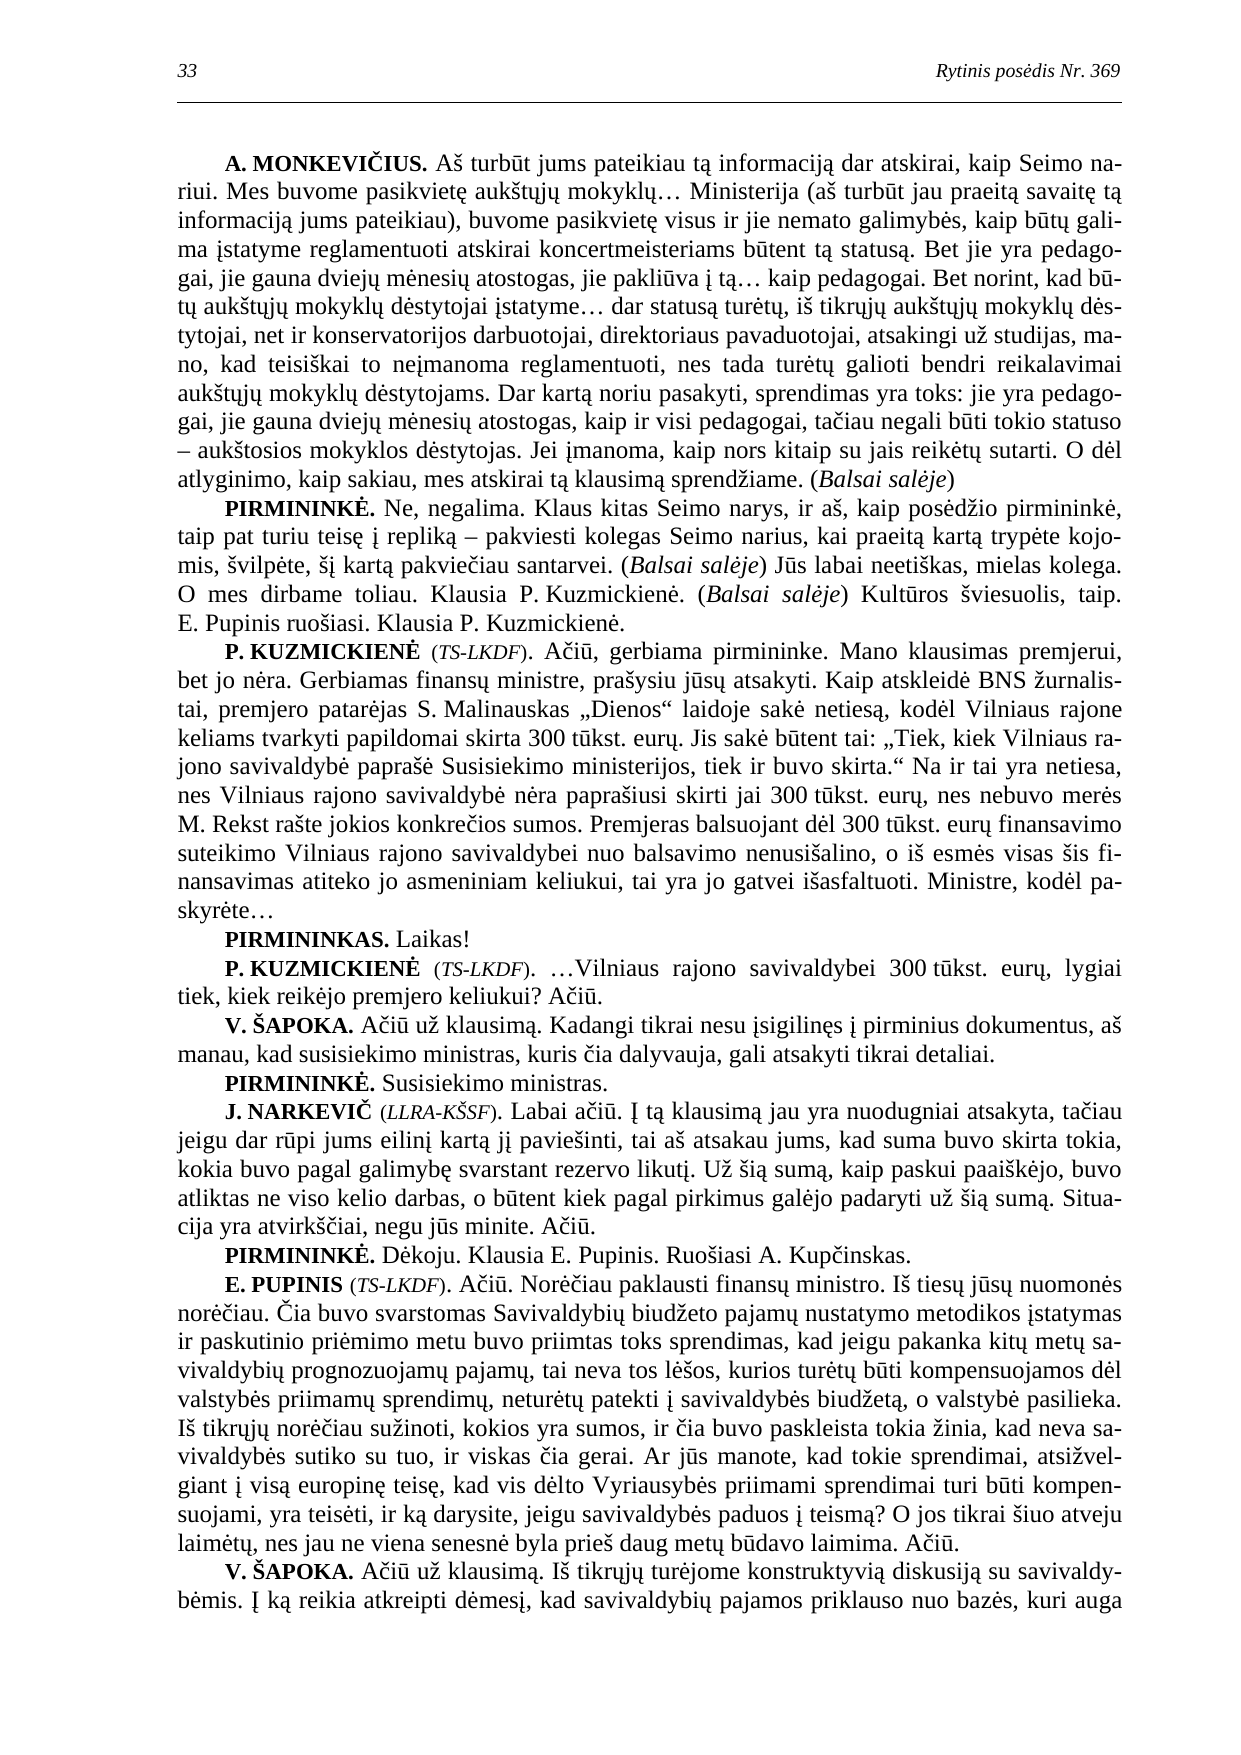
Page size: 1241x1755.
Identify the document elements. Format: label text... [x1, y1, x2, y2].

text PIRMININKĖ. Dė­ko­ju. Klau­sia E. Pu­pi­nis. Ruo­šia­si A. Kup­čins­kas. [177, 1240, 1122, 1269]
text P. KUZMICKIENĖ (TS-LKDF). Ačiū, ger­bia­ma pir­mi­nin­ke. Ma­no klau­si­mas prem­je­rui, bet jo nė­ra. Ger­bia­mas fi­nan­sų mi­nist­re, pra­šy­siu jū­sų at­sa­ky­ti. Kaip at­sklei­dė BNS žur­na­lis­tai, prem­je­ro pa­ta­rė­jas S. Ma­li­naus­kas „Die­nos“ lai­do­je sa­kė ne­tie­są, ko­dėl Vil­niaus ra­jo­ne ke­liams tvar­ky­ti pa­pil­do­mai skir­ta 300 tūkst. eu­rų. Jis sa­kė bū­tent tai: „Tiek, kiek Vil­niaus ra­jo­no sa­vi­val­dy­bė pa­pra­šė Su­si­sie­ki­mo mi­nis­te­ri­jos, tiek ir bu­vo skir­ta.“ Na ir tai yra ne­tie­sa, nes Vil­niaus ra­jo­no sa­vi­val­dy­bė nė­ra pa­pra­šiu­si skir­ti jai 300 tūkst. eu­rų, nes ne­bu­vo me­rės M. Rekst raš­te jo­kios kon­kre­čios su­mos. Prem­je­ras bal­suo­jant dėl 300 tūkst. eu­rų fi­nan­sa­vi­mo su­tei­ki­mo Vil­niaus ra­jo­no sa­vi­val­dy­bei nuo bal­sa­vi­mo ne­nu­si­ša­li­no, o iš es­mės vi­sas šis fi­nan­sa­vi­mas ati­te­ko jo as­me­ni­niam ke­liu­kui, tai yra jo gat­vei iš­as­fal­tuo­ti. Mi­nist­re, ko­dėl pa­sky­rė­te… [177, 636, 1122, 924]
text PIRMININKĖ. Su­si­sie­ki­mo mi­nist­ras. [177, 1068, 1122, 1096]
text PIRMININKĖ. Ne, ne­ga­li­ma. Klaus ki­tas Sei­mo na­rys, ir aš, kaip po­sė­džio pir­mi­nin­kė, taip pat tu­riu tei­sę į re­pli­ką – pa­kvies­ti ko­le­gas Sei­mo na­rius, kai pra­ei­tą kar­tą try­pė­te ko­jo­mis, švil­pė­te, šį kar­tą pa­kvie­čiau san­tar­vei. (Bal­sai sa­lė­je) Jūs la­bai ne­etiš­kas, mie­las ko­le­ga. O mes dir­ba­me to­liau. Klau­sia P. Kuz­mic­kie­nė. (Bal­sai sa­lė­je) Kul­tū­ros švie­suo­lis, taip. E. Pu­pi­nis ruo­šia­si. Klau­sia P. Kuz­mic­kie­nė. [177, 493, 1122, 636]
text PIRMININKAS. Lai­kas! [177, 924, 1122, 953]
text E. PUPINIS (TS-LKDF). Ačiū. No­rė­čiau pa­klaus­ti fi­nan­sų mi­nist­ro. Iš tie­sų jū­sų nuo­mo­nės no­rė­čiau. Čia bu­vo svars­to­mas Sa­vi­val­dy­bių biu­dže­to pa­ja­mų nu­sta­ty­mo me­to­di­kos įsta­ty­mas ir pas­ku­ti­nio pri­ėmi­mo me­tu bu­vo pri­im­tas toks spren­di­mas, kad jei­gu pa­kan­ka ki­tų me­tų sa­vi­val­dy­bių prog­no­zuo­ja­mų pa­ja­mų, tai ne­va tos lė­šos, ku­rios tu­rė­tų bū­ti kom­pen­suo­ja­mos dėl vals­ty­bės pri­ima­mų spren­di­mų, ne­tu­rė­tų pa­tek­ti į sa­vi­val­dy­bės biu­dže­tą, o vals­ty­bė pa­si­lie­ka. Iš tik­rų­jų no­rė­čiau su­ži­no­ti, ko­kios yra su­mos, ir čia bu­vo pa­skleis­ta to­kia ži­nia, kad ne­va sa­vi­val­dy­bės su­ti­ko su tuo, ir vis­kas čia ge­rai. Ar jūs ma­no­te, kad to­kie spren­di­mai, at­si­žvel­giant į vi­są eu­ro­pi­nę tei­sę, kad vis dėl­to Vy­riau­sy­bės pri­ima­mi spren­di­mai tu­ri bū­ti kom­pen­suo­ja­mi, yra tei­sė­ti, ir ką da­ry­si­te, jei­gu sa­vi­val­dy­bės pa­duos į teis­mą? O jos tik­rai šiuo at­ve­ju lai­mė­tų, nes jau ne vie­na se­nes­nė by­la prieš daug me­tų bū­da­vo lai­mi­ma. Ačiū. [177, 1269, 1122, 1556]
text P. KUZMICKIENĖ (TS-LKDF). …Vil­niaus ra­jo­no sa­vi­val­dy­bei 300 tūkst. eu­rų, ly­giai tiek, kiek rei­kė­jo prem­je­ro ke­liu­kui? Ačiū. [177, 953, 1122, 1010]
text J. NARKEVIČ (LLRA-KŠSF). La­bai ačiū. Į tą klau­si­mą jau yra nuo­dug­niai at­sa­ky­ta, ta­čiau jei­gu dar rū­pi jums ei­li­nį kar­tą jį pa­vie­šin­ti, tai aš at­sa­kau jums, kad su­ma bu­vo skir­ta to­kia, ko­kia bu­vo pa­gal ga­li­my­bę svars­tant re­zer­vo li­ku­tį. Už šią su­mą, kaip pas­kui pa­aiš­kė­jo, bu­vo at­lik­tas ne vi­so ke­lio dar­bas, o bū­tent kiek pa­gal pir­ki­mus ga­lė­jo pa­da­ry­ti už šią su­mą. Si­tu­a­ci­ja yra at­virkš­čiai, ne­gu jūs mi­ni­te. Ačiū. [177, 1096, 1122, 1240]
text A. MONKEVIČIUS. Aš tur­būt jums pa­tei­kiau tą in­for­ma­ci­ją dar at­ski­rai, kaip Sei­mo na­riui. Mes bu­vo­me pa­si­kvie­tę aukš­tų­jų mo­kyk­lų… Mi­nis­te­ri­ja (aš tur­būt jau pra­ei­tą sa­vai­tę tą in­for­ma­ci­ją jums pa­tei­kiau), bu­vo­me pa­si­kvie­tę vi­sus ir jie ne­ma­to ga­li­my­bės, kaip bū­tų ga­li­ma įsta­ty­me reg­la­men­tuo­ti at­ski­rai kon­cert­meis­te­riams bū­tent tą sta­tu­są. Bet jie yra pe­da­go­gai, jie gau­na dvie­jų mė­ne­sių atos­to­gas, jie pa­kliū­va į tą… kaip pe­da­go­gai. Bet no­rint, kad bū­tų aukš­tų­jų mo­kyk­lų dės­ty­to­jai įsta­ty­me… dar sta­tu­są tu­rė­tų, iš tik­rų­jų aukš­tų­jų mo­kyk­lų dės­ty­to­jai, net ir kon­ser­va­to­ri­jos dar­buo­to­jai, di­rek­to­riaus pa­va­duo­to­jai, at­sa­kin­gi už stu­di­jas, ma­no, kad tei­siš­kai to ne­įma­no­ma reg­la­men­tuo­ti, nes ta­da tu­rė­tų ga­lio­ti ben­dri rei­ka­la­vi­mai aukš­tų­jų mo­kyk­lų dės­ty­to­jams. Dar kar­tą no­riu pa­sa­ky­ti, spren­di­mas yra toks: jie yra pe­da­go­gai, jie gau­na dvie­jų mė­ne­sių atos­to­gas, kaip ir vi­si pe­da­go­gai, ta­čiau ne­ga­li bū­ti to­kio sta­tu­so – aukš­to­sios mo­kyk­los dės­ty­to­jas. Jei įma­no­ma, kaip nors ki­taip su jais rei­kė­tų su­tar­ti. O dėl at­ly­gi­ni­mo, kaip sa­kiau, mes at­ski­rai tą klau­si­mą spren­džia­me. (Bal­sai sa­lė­je) [177, 148, 1122, 493]
text V. ŠAPOKA. Ačiū už klau­si­mą. Ka­dan­gi tik­rai ne­su įsi­gi­li­nęs į pir­mi­nius do­ku­men­tus, aš ma­nau, kad su­si­sie­ki­mo mi­nist­ras, ku­ris čia da­ly­vau­ja, ga­li at­sa­ky­ti tik­rai de­ta­liai. [177, 1010, 1122, 1068]
text V. ŠAPOKA. Ačiū už klau­si­mą. Iš tik­rų­jų tu­rė­jo­me kon­struk­ty­vią dis­ku­si­ją su sa­vi­val­dy­bė­mis. Į ką rei­kia at­kreip­ti dė­me­sį, kad sa­vi­val­dy­bių pa­ja­mos pri­klau­so nuo ba­zės, ku­ri au­ga [177, 1556, 1122, 1614]
